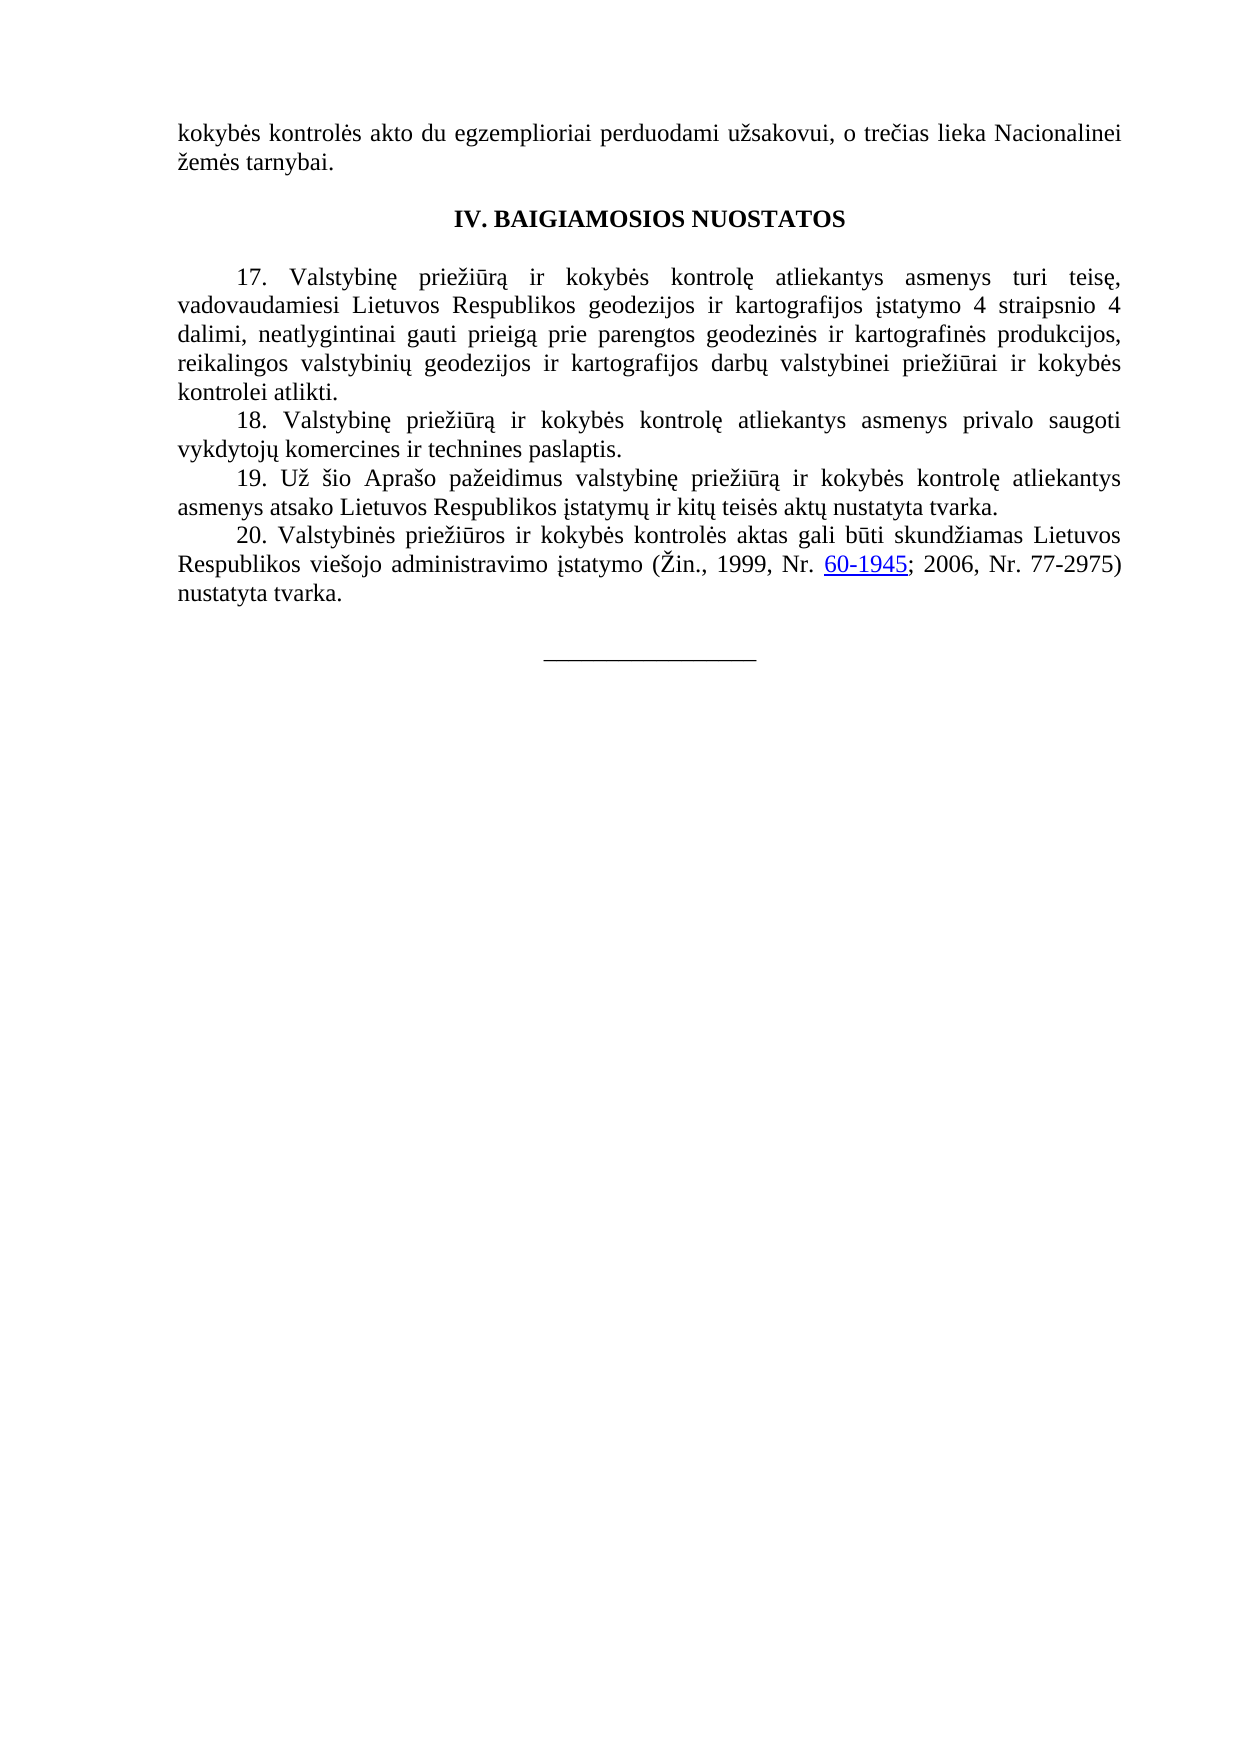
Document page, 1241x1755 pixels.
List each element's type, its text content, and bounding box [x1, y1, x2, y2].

text kokybės kontrolės akto du egzemplioriai perduodami užsakovui, o trečias lieka Nacionalinei žemės tarnybai. [177, 118, 1122, 176]
text 19. Už šio Aprašo pažeidimus valstybinę priežiūrą ir kokybės kontrolę atliekantys asmenys atsako Lietuvos Respublikos įstatymų ir kitų teisės aktų nustatyta tvarka. [177, 463, 1122, 521]
text IV. BAIGIAMOSIOS NUOSTATOS [177, 204, 1122, 233]
text 18. Valstybinę priežiūrą ir kokybės kontrolę atliekantys asmenys privalo saugoti vykdytojų komercines ir technines paslaptis. [177, 406, 1122, 463]
text _________________ [177, 636, 1122, 664]
text 17. Valstybinę priežiūrą ir kokybės kontrolę atliekantys asmenys turi teisę, vadovaudamiesi Lietuvos Respublikos geodezijos ir kartografijos įstatymo 4 straipsnio 4 dalimi, neatlygintinai gauti prieigą prie parengtos geodezinės ir kartografinės produkcijos, reikalingos valstybinių geodezijos ir kartografijos darbų valstybinei priežiūrai ir kokybės kontrolei atlikti. [177, 262, 1122, 406]
text 20. Valstybinės priežiūros ir kokybės kontrolės aktas gali būti skundžiamas Lietuvos Respublikos viešojo administravimo įstatymo (Žin., 1999, Nr. 60-1945; 2006, Nr. 77-2975) nustatyta tvarka. [177, 521, 1122, 607]
